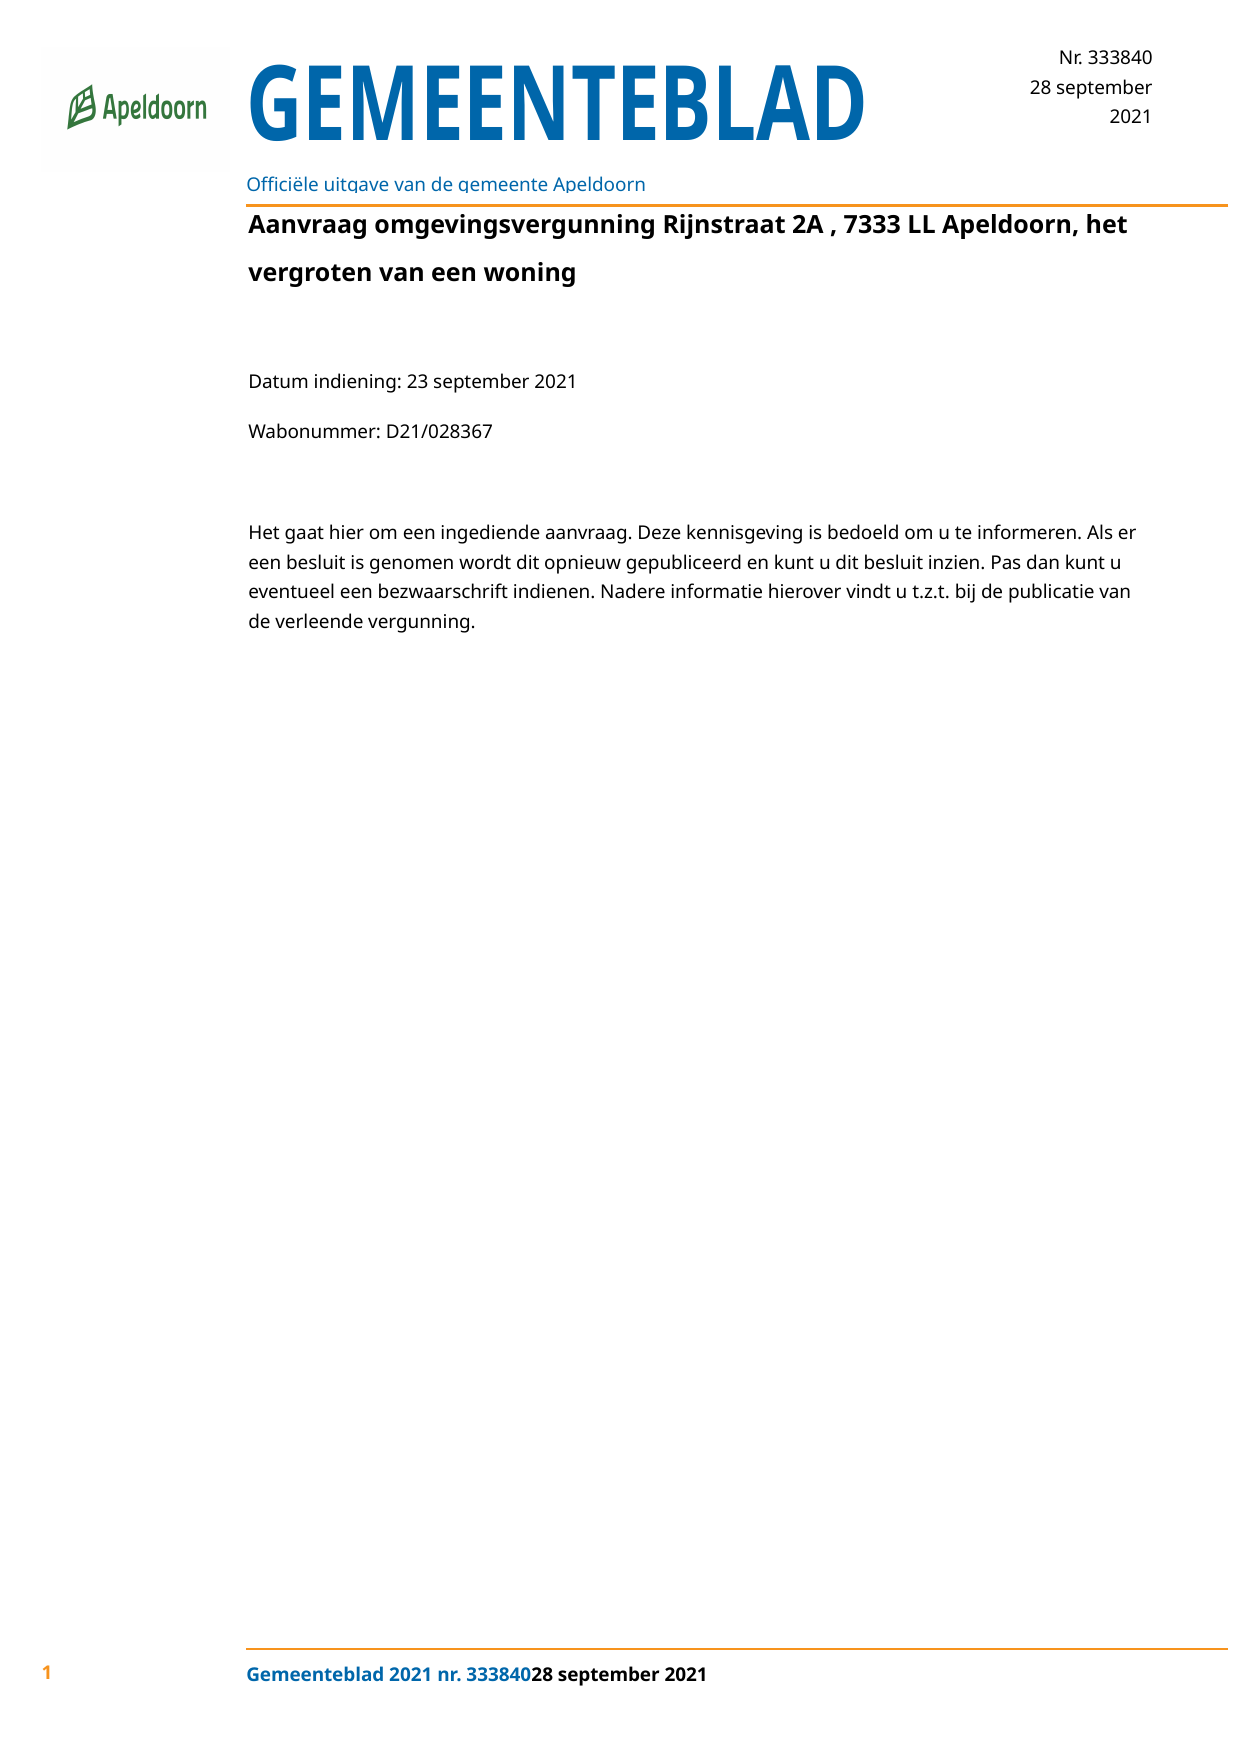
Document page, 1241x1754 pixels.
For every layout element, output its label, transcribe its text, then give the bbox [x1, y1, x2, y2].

text Aanvraag omgevingsvergunning Rijnstraat 2A , 7333 LL Apeldoorn, het vergroten van een woning [248, 207, 1152, 288]
text Datum indiening: 23 september 2021 [248, 368, 1152, 394]
text Het gaat hier om een ingediende aanvraag. Deze kennisgeving is bedoeld om u te informeren. Als er een besluit is genomen wordt dit opnieuw gepubliceerd en kunt u dit besluit inzien. Pas dan kunt u eventueel een bezwaarschrift indienen. Nadere informatie hierover vindt u t.z.t. bij de publicatie van de verleende vergunning. [248, 519, 1152, 634]
picture [41, 47, 231, 172]
text Wabonummer: D21/028367 [248, 419, 1152, 444]
